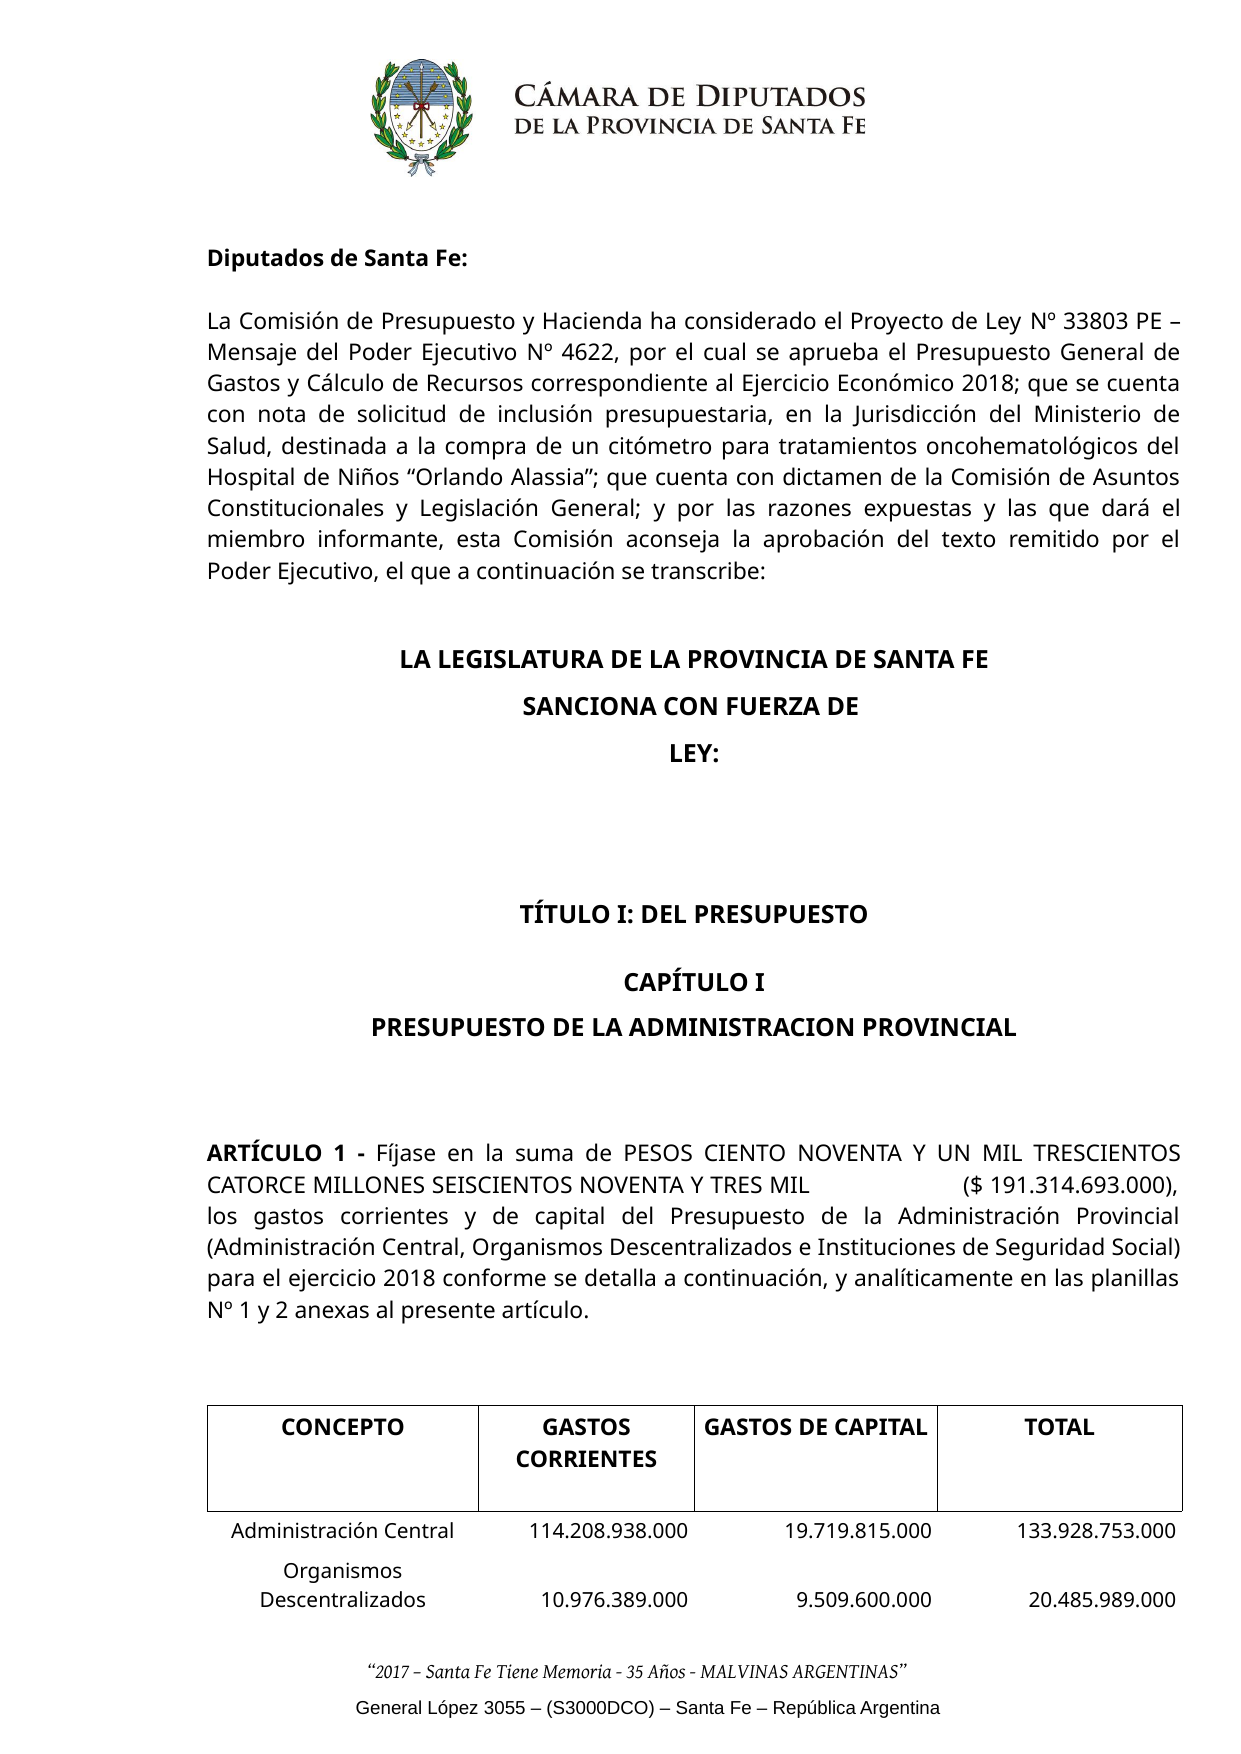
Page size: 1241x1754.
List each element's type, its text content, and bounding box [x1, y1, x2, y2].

table_cell 133.928.753.000 [938, 1512, 1182, 1551]
table_header GASTOS CORRIENTES [479, 1406, 694, 1511]
table_cell 20.485.989.000 [938, 1551, 1182, 1619]
table_cell 114.208.938.000 [479, 1512, 694, 1551]
table_cell 9.509.600.000 [694, 1551, 937, 1619]
picture [370, 59, 866, 181]
text CAPÍTULO I [207, 965, 1181, 999]
text Diputados de Santa Fe: [207, 242, 1181, 273]
table_header TOTAL [938, 1406, 1182, 1511]
table_header CONCEPTO [208, 1406, 478, 1511]
table_cell Organismos Descentralizados [207, 1551, 478, 1619]
text ARTÍCULO 1 - Fíjase en la suma de PESOS CIENTO NOVENTA Y UN MIL TRESCIENTOS CATORCE MILLONES SEISCIENTOS NOVENTA Y TRES MIL ($ 191.314.693.000), los gastos corrientes y de capital del Presupuesto de la Administración Provincial (Administración Central, Organismos Descentralizados e Instituciones de Seguridad Social) para el ejercicio 2018 conforme se detalla a continuación, y analíticamente en las planillas Nº 1 y 2 anexas al presente artículo. [207, 1137, 1181, 1325]
table_cell 19.719.815.000 [694, 1512, 937, 1551]
text PRESUPUESTO DE LA ADMINISTRACION PROVINCIAL [207, 1010, 1181, 1044]
table_header GASTOS DE CAPITAL [695, 1406, 937, 1511]
text LEY: [207, 735, 1181, 769]
table_cell 10.976.389.000 [479, 1551, 694, 1619]
text LA LEGISLATURA DE LA PROVINCIA DE SANTA FE [207, 642, 1181, 676]
text SANCIONA CON FUERZA DE [207, 689, 1181, 723]
text TÍTULO I: DEL PRESUPUESTO [207, 897, 1181, 931]
text La Comisión de Presupuesto y Hacienda ha considerado el Proyecto de Ley Nº 33803 PE – Mensaje del Poder Ejecutivo Nº 4622, por el cual se aprueba el Presupuesto General de Gastos y Cálculo de Recursos correspondiente al Ejercicio Económico 2018; que se cuenta con nota de solicitud de inclusión presupuestaria, en la Jurisdicción del Ministerio de Salud, destinada a la compra de un citómetro para tratamientos oncohematológicos del Hospital de Niños “Orlando Alassia”; que cuenta con dictamen de la Comisión de Asuntos Constitucionales y Legislación General; y por las razones expuestas y las que dará el miembro informante, esta Comisión aconseja la aprobación del texto remitido por el Poder Ejecutivo, el que a continuación se transcribe: [207, 305, 1181, 586]
table_cell Administración Central [207, 1512, 478, 1551]
